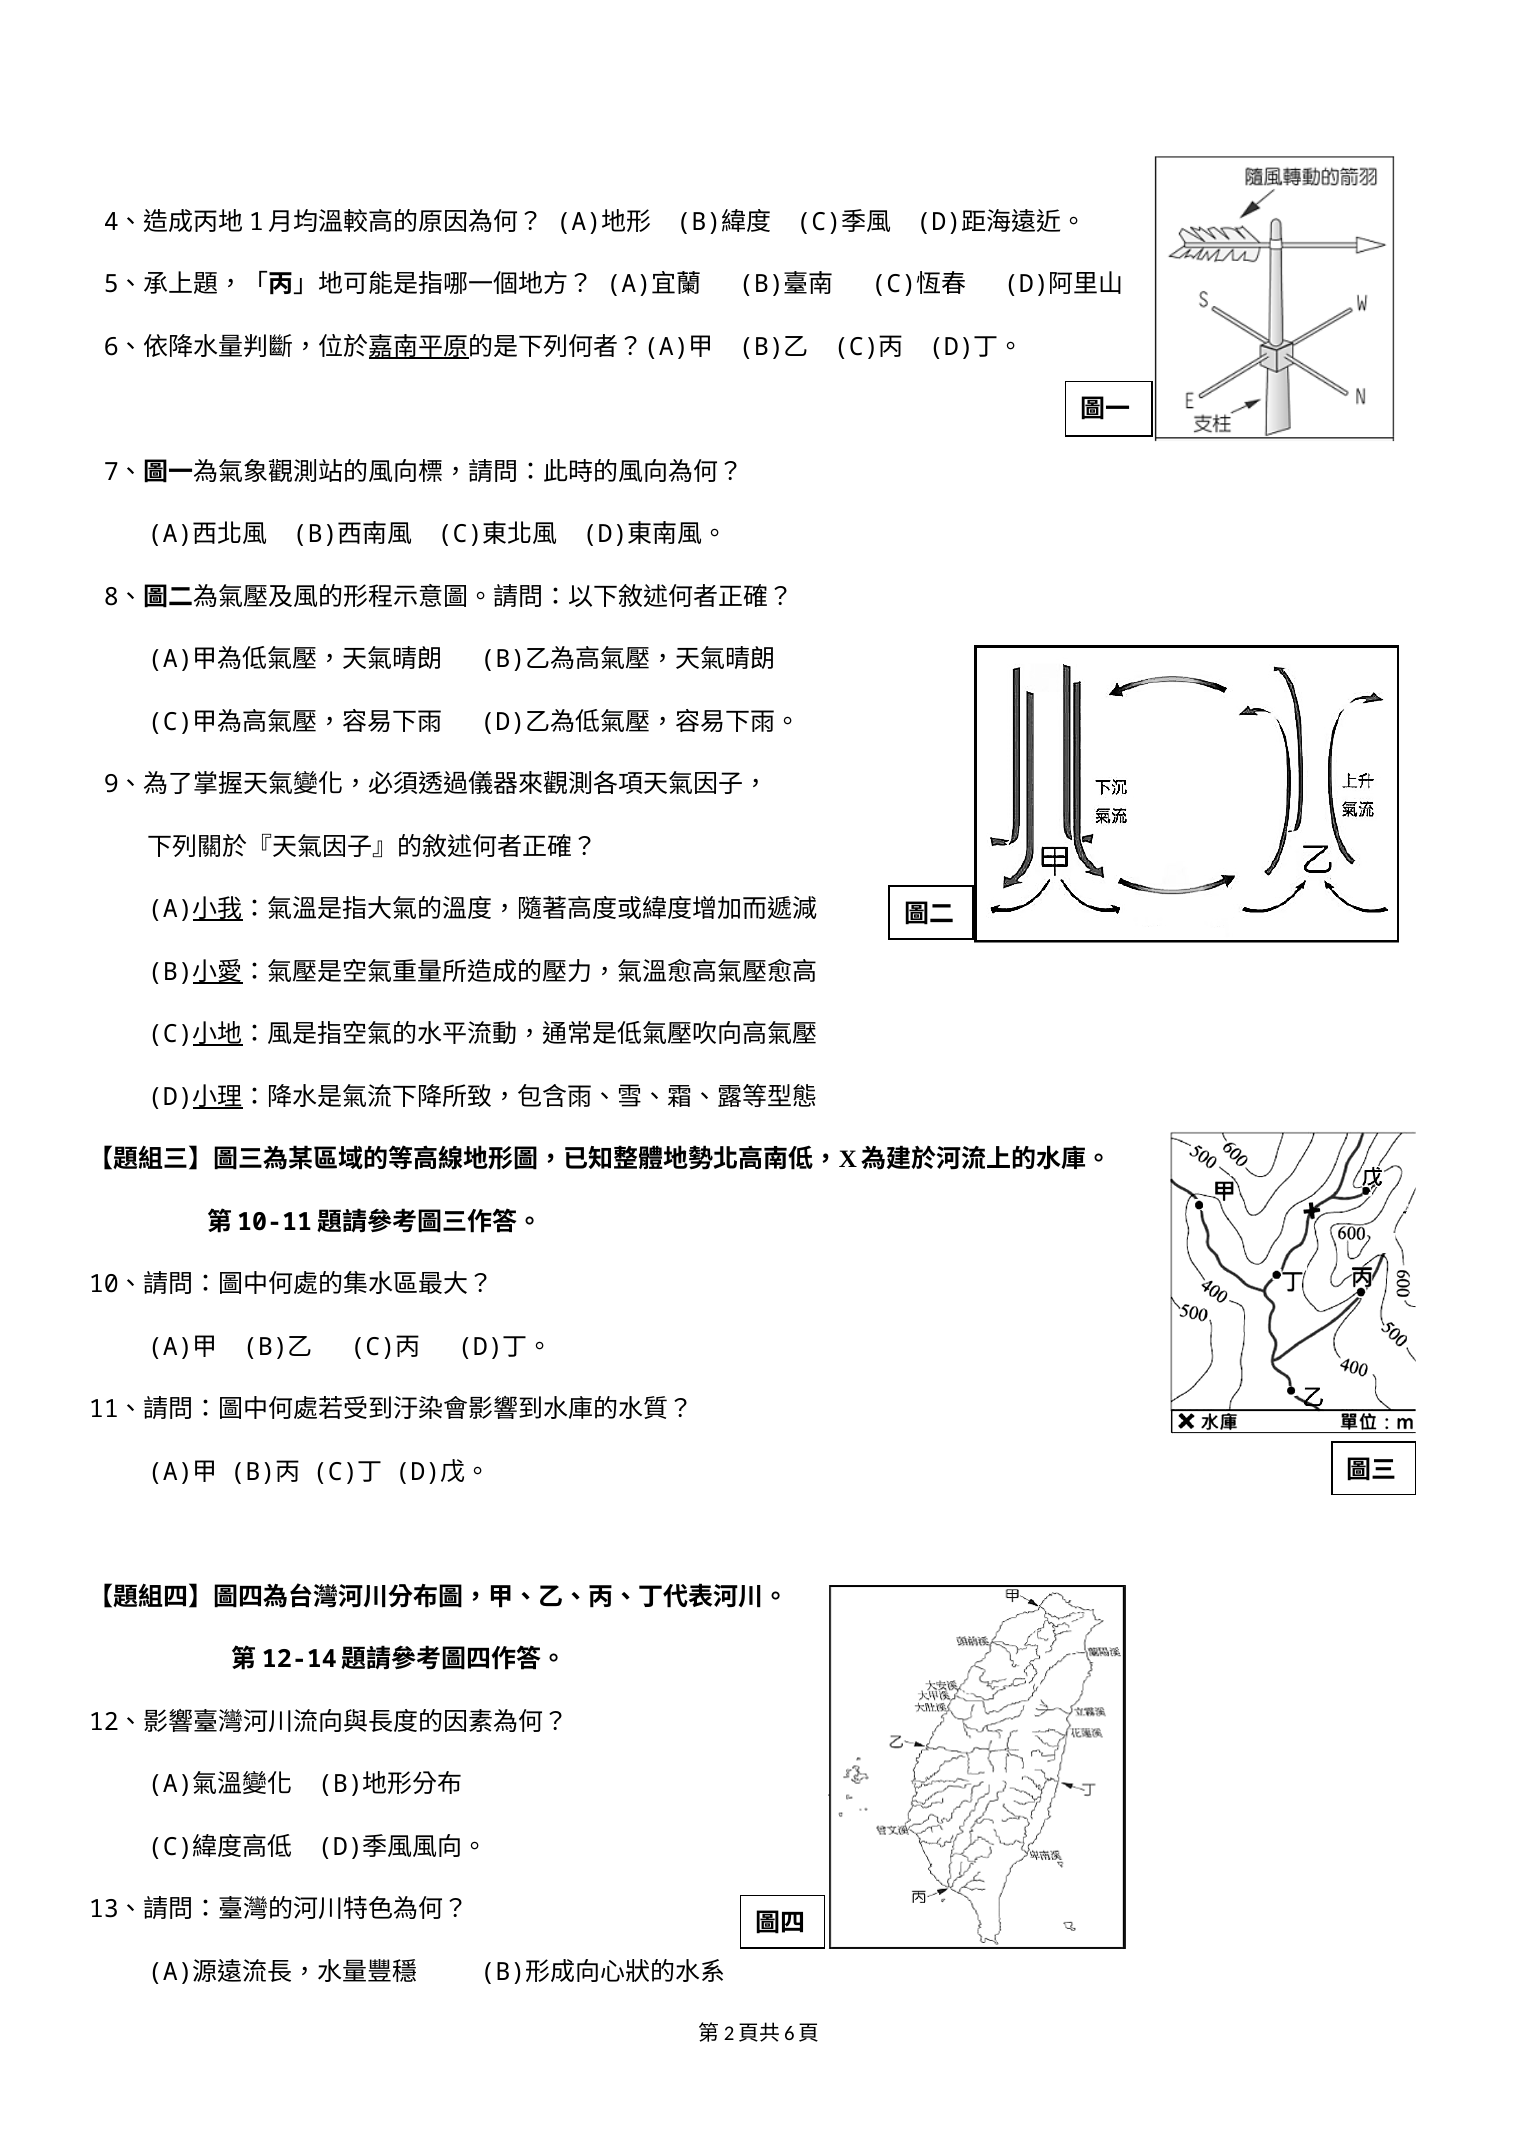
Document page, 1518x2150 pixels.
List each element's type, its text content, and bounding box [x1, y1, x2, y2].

text [1413, 240, 1429, 302]
text [1416, 1302, 1429, 1365]
text [1140, 1740, 1429, 1802]
text (A)小我：氣溫是指大氣的溫度，隨著高度或緯度增加而遞減 [89, 865, 974, 927]
text [1416, 1365, 1429, 1427]
text 13、請問：臺灣的河川特色為何？ [89, 1865, 815, 1927]
text 【題組四】圖四為台灣河川分布圖，甲、乙、丙、丁代表河川。 [89, 1552, 1429, 1615]
text [1406, 677, 1429, 740]
text 8、圖二為氣壓及風的形程示意圖。請問：以下敘述何者正確？ [89, 552, 1429, 615]
text [1140, 1865, 1429, 1927]
text (A)氣溫變化 (B)地形分布 [148, 1740, 815, 1802]
text [1416, 1240, 1429, 1302]
text (C)小地：風是指空氣的水平流動，通常是低氣壓吹向高氣壓 [89, 990, 1429, 1052]
text (B)小愛：氣壓是空氣重量所造成的壓力，氣溫愈高氣壓愈高 [89, 927, 1429, 990]
text (A)西北風 (B)西南風 (C)東北風 (D)東南風。 [118, 490, 1429, 552]
text 第12-14題請參考圖四作答。 [207, 1615, 815, 1677]
text 6、依降水量判斷，位於嘉南平原的是下列何者？(A)甲 (B)乙 (C)丙 (D)丁。 [103, 302, 1135, 365]
text [1413, 302, 1429, 365]
text (A)甲為低氣壓，天氣晴朗 (B)乙為高氣壓，天氣晴朗 [89, 615, 1429, 677]
text [1140, 1802, 1429, 1865]
text 9、為了掌握天氣變化，必須透過儀器來觀測各項天氣因子，下列關於『天氣因子』的敘述何者正確？ [103, 740, 768, 865]
text 7、圖一為氣象觀測站的風向標，請問：此時的風向為何？ [89, 427, 1429, 490]
text (A)源遠流長，水量豐穩 (B)形成向心狀的水系 [148, 1927, 1429, 1990]
text [1140, 1615, 1429, 1677]
text (C)甲為高氣壓，容易下雨 (D)乙為低氣壓，容易下雨。 [89, 677, 974, 740]
text 10、請問：圖中何處的集水區最大？ [89, 1240, 1170, 1302]
text 11、請問：圖中何處若受到汙染會影響到水庫的水質？ [89, 1365, 1170, 1427]
text (C)緯度高低 (D)季風風向。 [148, 1802, 815, 1865]
text (A)甲 (B)丙 (C)丁 (D)戊。 [148, 1427, 1429, 1490]
text 12、影響臺灣河川流向與長度的因素為何？ [89, 1677, 815, 1740]
text (A)甲 (B)乙 (C)丙 (D)丁。 [148, 1302, 1170, 1365]
text [1406, 865, 1429, 927]
text 【題組三】圖三為某區域的等高線地形圖，已知整體地勢北高南低，X為建於河流上的水庫。第10-11題請參考圖三作答。 [89, 1115, 1093, 1240]
text 4、造成丙地1月均溫較高的原因為何？ (A)地形 (B)緯度 (C)季風 (D)距海遠近。 [103, 177, 1135, 240]
text [1413, 177, 1429, 240]
text (D)小理：降水是氣流下降所致，包含雨、雪、霜、露等型態 [89, 1052, 1429, 1115]
text [1140, 1677, 1429, 1740]
text 5、承上題，「丙」地可能是指哪一個地方？ (A)宜蘭 (B)臺南 (C)恆春 (D)阿里山 [103, 240, 1135, 302]
